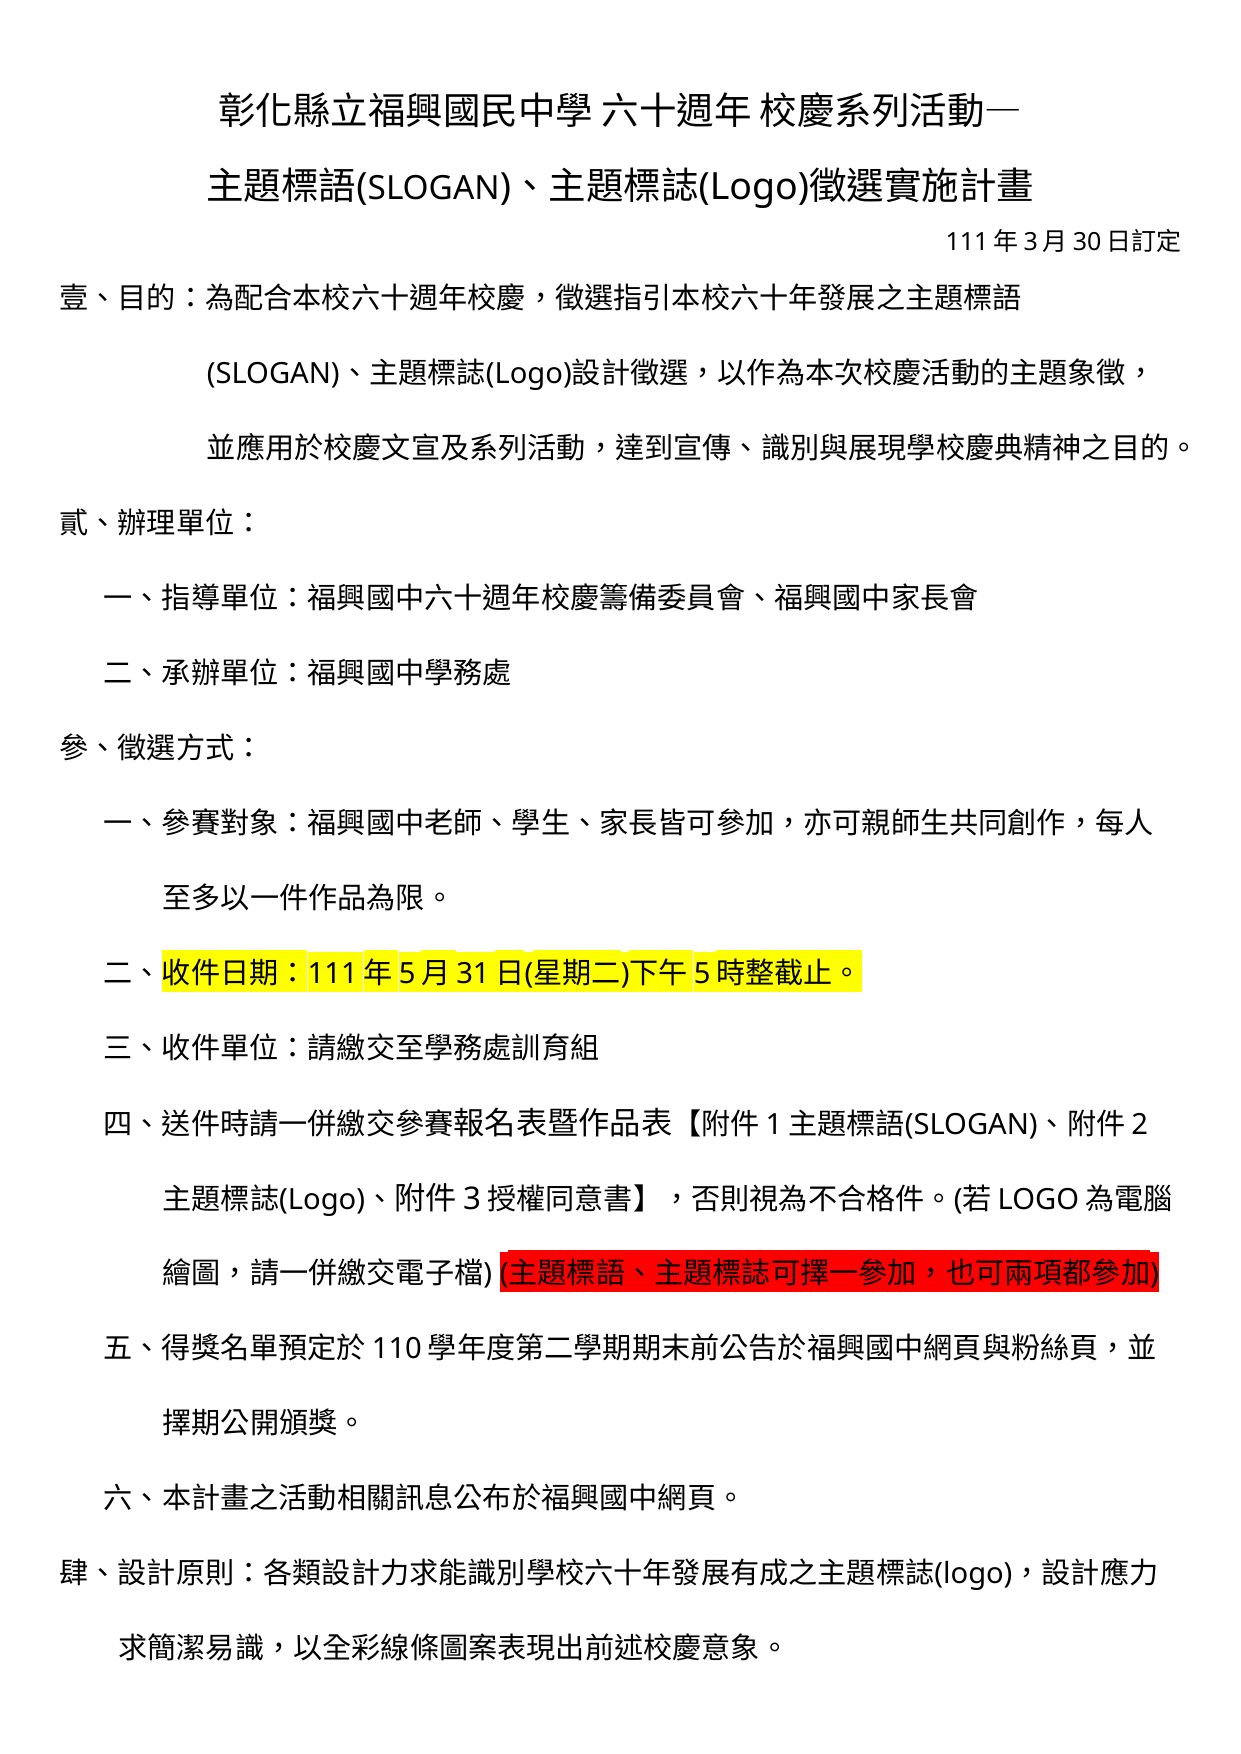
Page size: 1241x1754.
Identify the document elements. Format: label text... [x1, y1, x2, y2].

text 彰化縣立福興國民中學 六十週年 校慶系列活動― [59, 71, 1181, 146]
text 一、指導單位：福興國中六十週年校慶籌備委員會、福興國中家長會 [103, 558, 1181, 633]
text 五、得獎名單預定於110學年度第二學期期末前公告於福興國中網頁與粉絲頁，並擇期公開頒獎。 [103, 1308, 1181, 1458]
text 肆、設計原則：各類設計力求能識別學校六十年發展有成之主題標誌(logo)，設計應力求簡潔易識，以全彩線條圖案表現出前述校慶意象。 [59, 1533, 1181, 1683]
text 四、送件時請一併繳交參賽報名表暨作品表【附件1主題標語(SLOGAN)、附件2主題標誌(Logo)、附件3授權同意書】，否則視為不合格件。(若LOGO為電腦繪圖，請一併繳交電子檔) (主題標語、主題標誌可擇一參加，也可兩項都參加) [103, 1083, 1181, 1308]
text 二、承辦單位：福興國中學務處 [103, 633, 1181, 708]
text 一、參賽對象：福興國中老師、學生、家長皆可參加，亦可親師生共同創作，每人至多以一件作品為限。 [103, 783, 1181, 933]
text 參、徵選方式： [59, 708, 1181, 783]
text 六、本計畫之活動相關訊息公布於福興國中網頁。 [103, 1458, 1181, 1533]
text 貳、辦理單位： [59, 483, 1181, 558]
text 二、收件日期：111年5月31日(星期二)下午5時整截止。 [103, 933, 1181, 1008]
text 111年3月30日訂定 [59, 221, 1181, 258]
text 主題標語(SLOGAN)、主題標誌(Logo)徵選實施計畫 [59, 146, 1181, 221]
text 壹、目的：為配合本校六十週年校慶，徵選指引本校六十年發展之主題標語(SLOGAN)、主題標誌(Logo)設計徵選，以作為本次校慶活動的主題象徵，並應用於校慶文宣及系列活動，達到宣傳、識別與展現學校慶典精神之目的。 [59, 258, 1181, 483]
text 三、收件單位：請繳交至學務處訓育組 [103, 1008, 1181, 1083]
